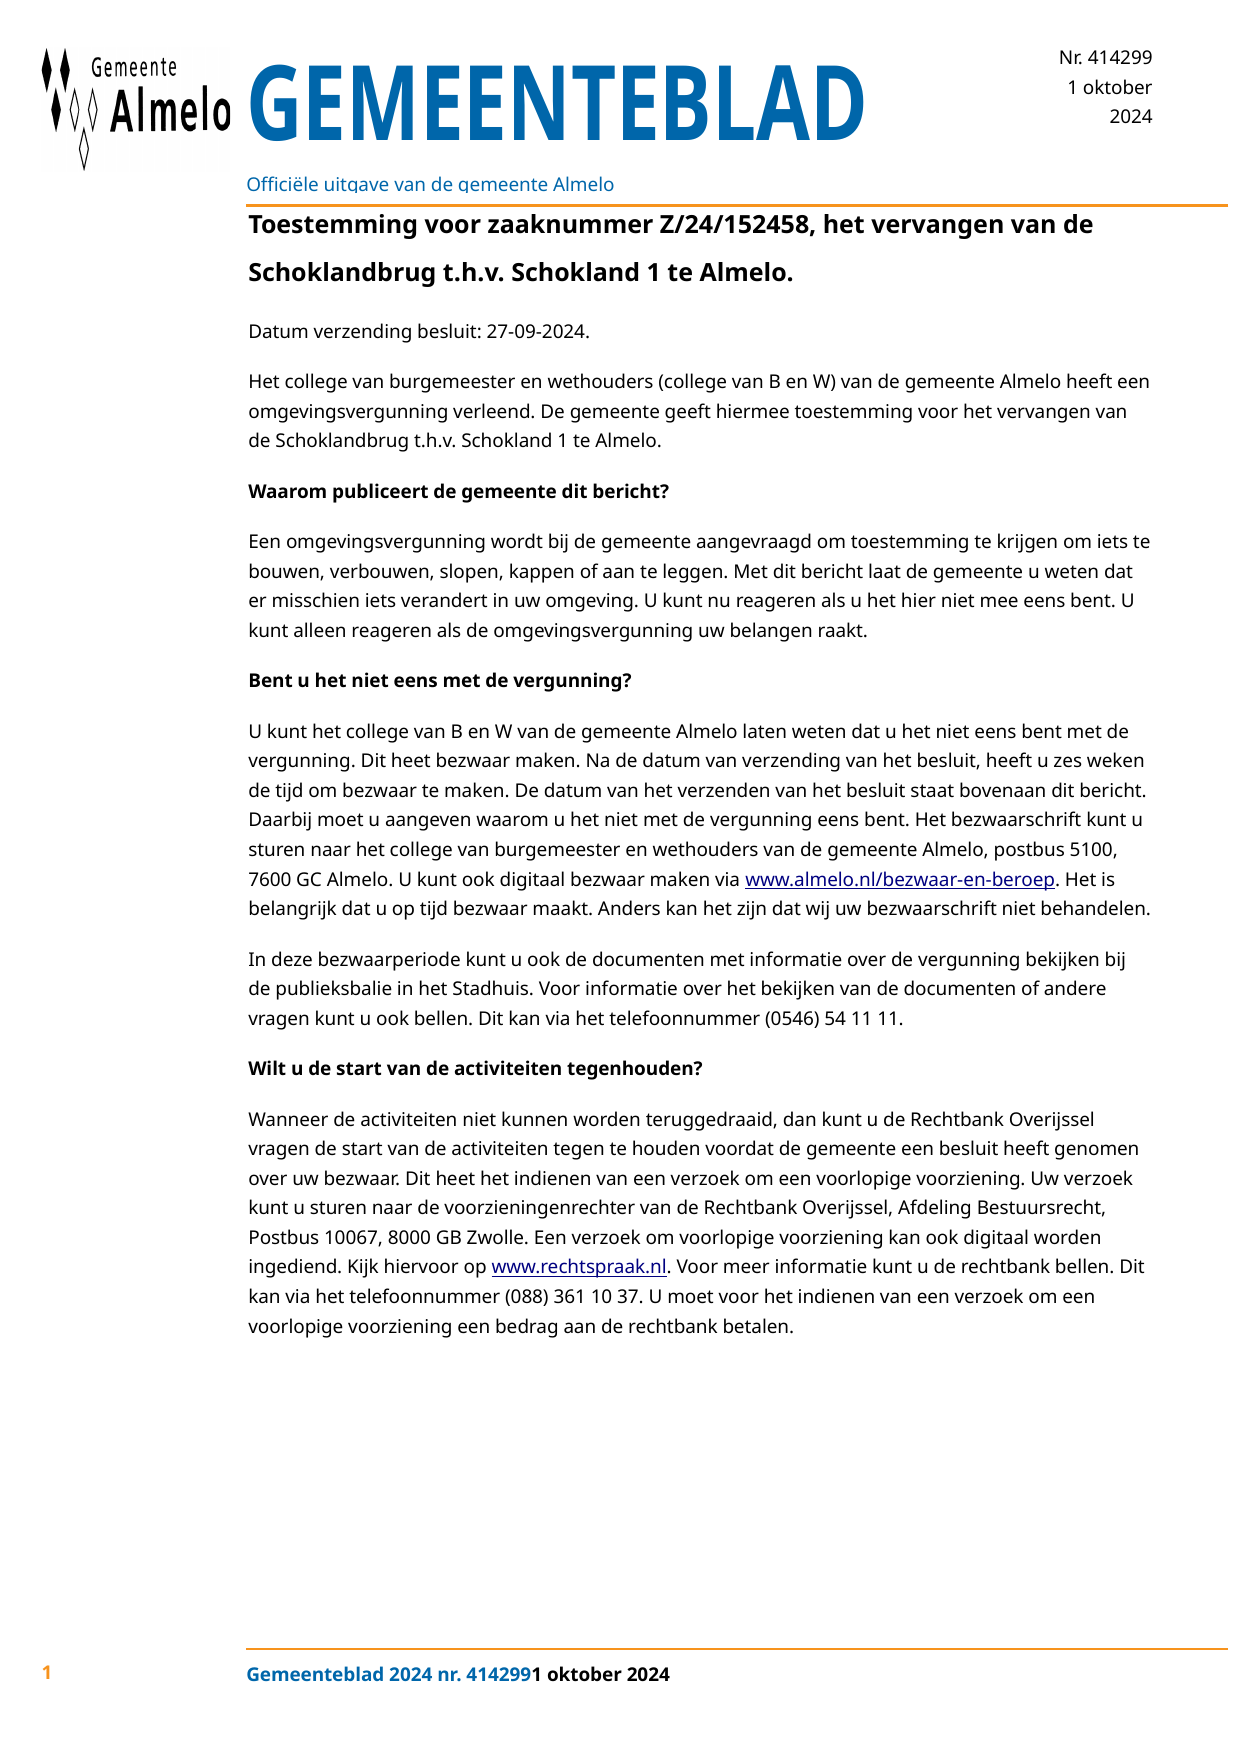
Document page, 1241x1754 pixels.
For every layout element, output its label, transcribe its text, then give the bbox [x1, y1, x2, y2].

text Waarom publiceert de gemeente dit bericht? [248, 478, 1152, 504]
text Wilt u de start van de activiteiten tegenhouden? [248, 1055, 1152, 1081]
picture [41, 47, 231, 172]
text In deze bezwaarperiode kunt u ook de documenten met informatie over de vergunning bekijken bij de publieksbalie in het Stadhuis. Voor informatie over het bekijken van de documenten of andere vragen kunt u ook bellen. Dit kan via het telefoonnummer (0546) 54 11 11. [248, 946, 1152, 1031]
text Datum verzending besluit: 27-09-2024. [248, 318, 1152, 344]
text U kunt het college van B en W van de gemeente Almelo laten weten dat u het niet eens bent met de vergunning. Dit heet bezwaar maken. Na de datum van verzending van het besluit, heeft u zes weken de tijd om bezwaar te maken. De datum van het verzenden van het besluit staat bovenaan dit bericht. Daarbij moet u aangeven waarom u het niet met de vergunning eens bent. Het bezwaarschrift kunt u sturen naar het college van burgemeester en wethouders van de gemeente Almelo, postbus 5100, 7600 GC Almelo. U kunt ook digitaal bezwaar maken via www.almelo.nl/bezwaar-en-beroep. Het is belangrijk dat u op tijd bezwaar maakt. Anders kan het zijn dat wij uw bezwaarschrift niet behandelen. [248, 718, 1152, 921]
text Toestemming voor zaaknummer Z/24/152458, het vervangen van de Schoklandbrug t.h.v. Schokland 1 te Almelo. [248, 207, 1152, 288]
text Het college van burgemeester en wethouders (college van B en W) van de gemeente Almelo heeft een omgevingsvergunning verleend. De gemeente geeft hiermee toestemming voor het vervangen van de Schoklandbrug t.h.v. Schokland 1 te Almelo. [248, 368, 1152, 453]
text Een omgevingsvergunning wordt bij de gemeente aangevraagd om toestemming te krijgen om iets te bouwen, verbouwen, slopen, kappen of aan te leggen. Met dit bericht laat de gemeente u weten dat er misschien iets verandert in uw omgeving. U kunt nu reageren als u het hier niet mee eens bent. U kunt alleen reageren als de omgevingsvergunning uw belangen raakt. [248, 528, 1152, 643]
text Wanneer de activiteiten niet kunnen worden teruggedraaid, dan kunt u de Rechtbank Overijssel vragen de start van de activiteiten tegen te houden voordat de gemeente een besluit heeft genomen over uw bezwaar. Dit heet het indienen van een verzoek om een voorlopige voorziening. Uw verzoek kunt u sturen naar de voorzieningenrechter van de Rechtbank Overijssel, Afdeling Bestuursrecht, Postbus 10067, 8000 GB Zwolle. Een verzoek om voorlopige voorziening kan ook digitaal worden ingediend. Kijk hiervoor op www.rechtspraak.nl. Voor meer informatie kunt u de rechtbank bellen. Dit kan via het telefoonnummer (088) 361 10 37. U moet voor het indienen van een verzoek om een voorlopige voorziening een bedrag aan de rechtbank betalen. [248, 1106, 1152, 1339]
text Bent u het niet eens met de vergunning? [248, 667, 1152, 693]
